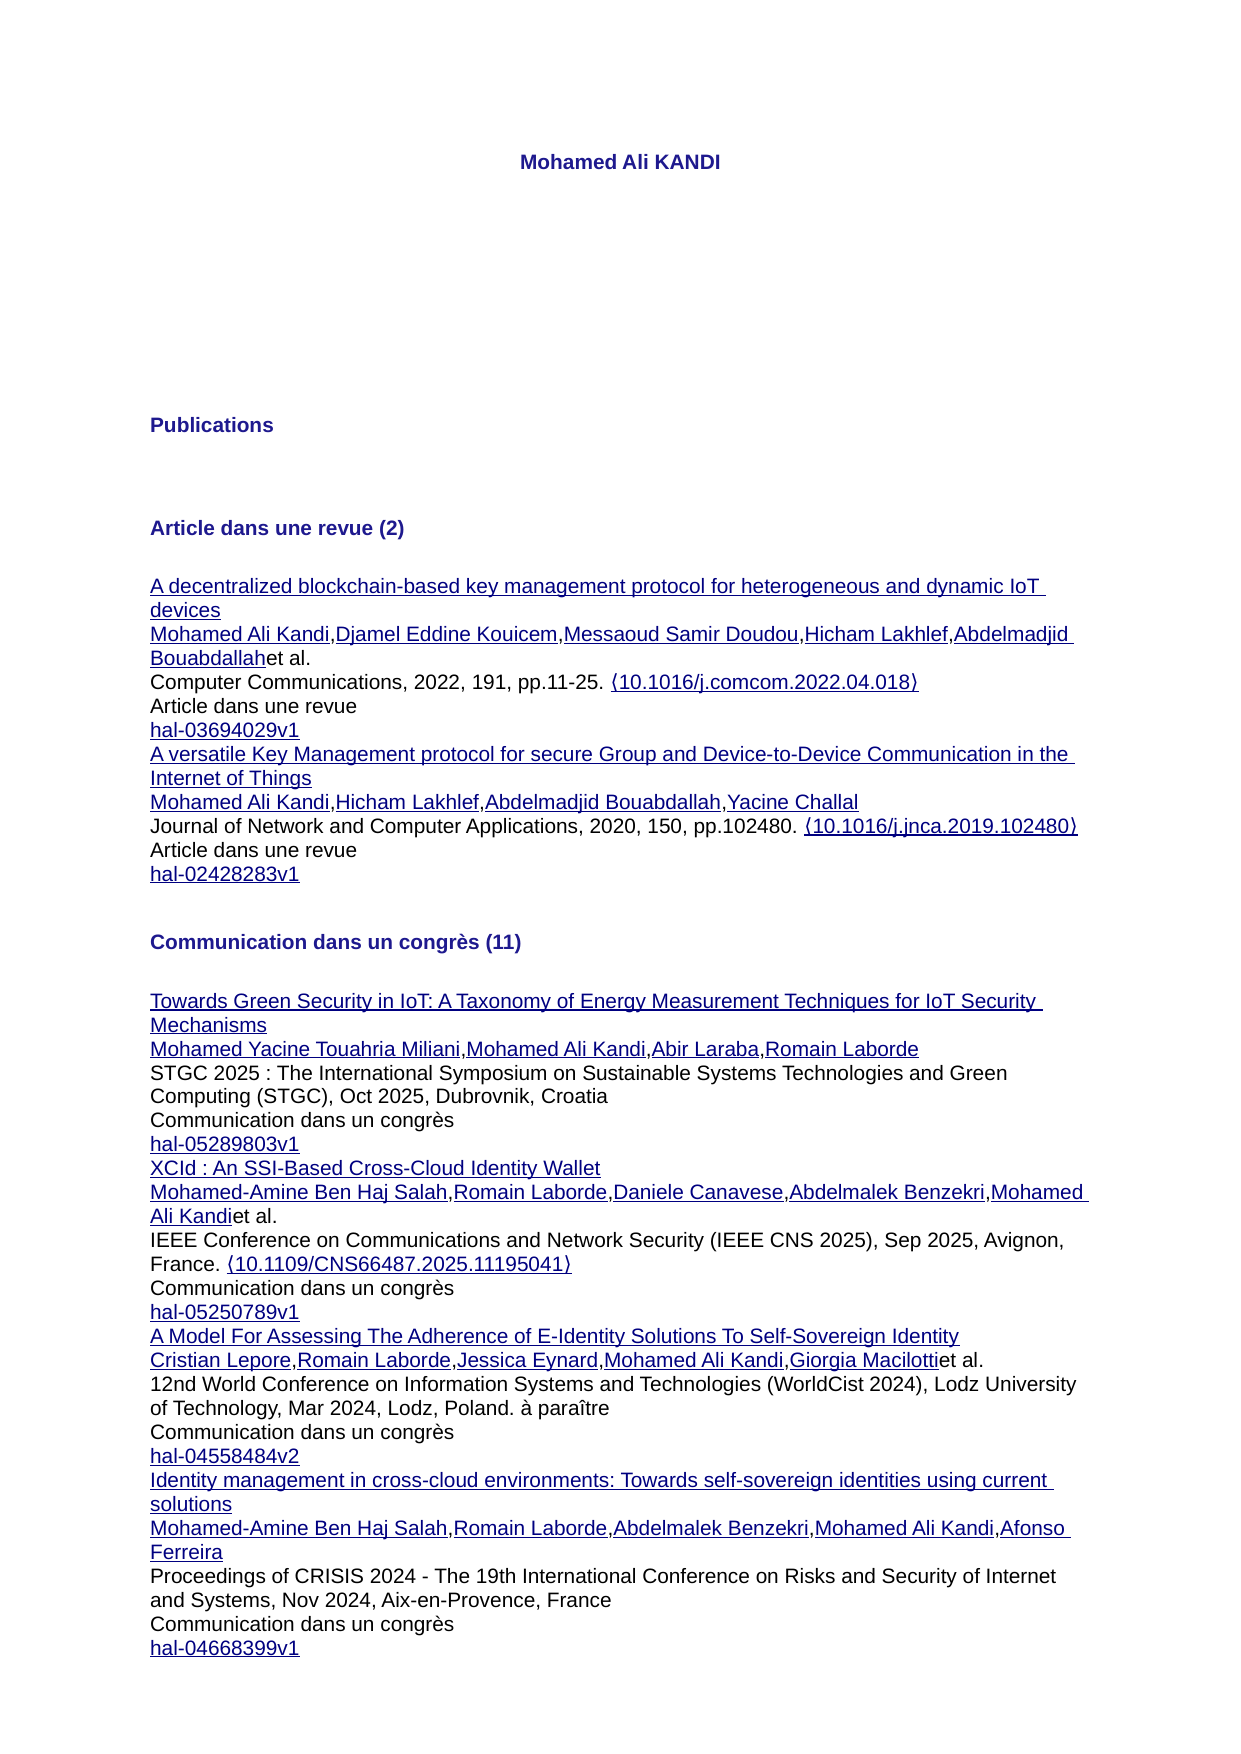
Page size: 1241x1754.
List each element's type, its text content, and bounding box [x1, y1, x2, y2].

table_header Towards Green Security in IoT: A Taxonomy of Energy Measurement Techniques for IoT Security Mechanisms Mohamed Yacine Touahria Miliani,Mohamed Ali Kandi,Abir Laraba,Romain Laborde STGC 2025 : The International Symposium on Sustainable Systems Technologies and Green Computing (STGC), Oct 2025, Dubrovnik, Croatia Communication dans un congrès hal-05289803v1 [150, 989, 1090, 1156]
table_cell A Model For Assessing The Adherence of E-Identity Solutions To Self-Sovereign Identity Cristian Lepore,Romain Laborde,Jessica Eynard,Mohamed Ali Kandi,Giorgia Macilottiet al. 12nd World Conference on Information Systems and Technologies (WorldCist 2024), Lodz University of Technology, Mar 2024, Lodz, Poland. à paraître Communication dans un congrès hal-04558484v2 [150, 1324, 1090, 1468]
subtitle Publications [150, 412, 1090, 436]
subtitle Communication dans un congrès (11) [150, 930, 1090, 954]
table_cell A versatile Key Management protocol for secure Group and Device-to-Device Communication in the Internet of Things Mohamed Ali Kandi,Hicham Lakhlef,Abdelmadjid Bouabdallah,Yacine Challal Journal of Network and Computer Applications, 2020, 150, pp.102480. ⟨10.1016/j.jnca.2019.102480⟩ Article dans une revue hal-02428283v1 [150, 742, 1090, 885]
subtitle Mohamed Ali KANDI [150, 150, 1090, 174]
table_cell XCId : An SSI-Based Cross-Cloud Identity Wallet Mohamed-Amine Ben Haj Salah,Romain Laborde,Daniele Canavese,Abdelmalek Benzekri,Mohamed Ali Kandiet al. IEEE Conference on Communications and Network Security (IEEE CNS 2025), Sep 2025, Avignon, France. ⟨10.1109/CNS66487.2025.11195041⟩ Communication dans un congrès hal-05250789v1 [150, 1156, 1090, 1324]
subtitle Article dans une revue (2) [150, 516, 1090, 539]
table_header A decentralized blockchain-based key management protocol for heterogeneous and dynamic IoT devices Mohamed Ali Kandi,Djamel Eddine Kouicem,Messaoud Samir Doudou,Hicham Lakhlef,Abdelmadjid Bouabdallahet al. Computer Communications, 2022, 191, pp.11-25. ⟨10.1016/j.comcom.2022.04.018⟩ Article dans une revue hal-03694029v1 [150, 574, 1090, 742]
table_cell Identity management in cross-cloud environments: Towards self-sovereign identities using current solutions Mohamed-Amine Ben Haj Salah,Romain Laborde,Abdelmalek Benzekri,Mohamed Ali Kandi,Afonso Ferreira Proceedings of CRISIS 2024 - The 19th International Conference on Risks and Security of Internet and Systems, Nov 2024, Aix-en-Provence, France Communication dans un congrès hal-04668399v1 [150, 1468, 1090, 1659]
